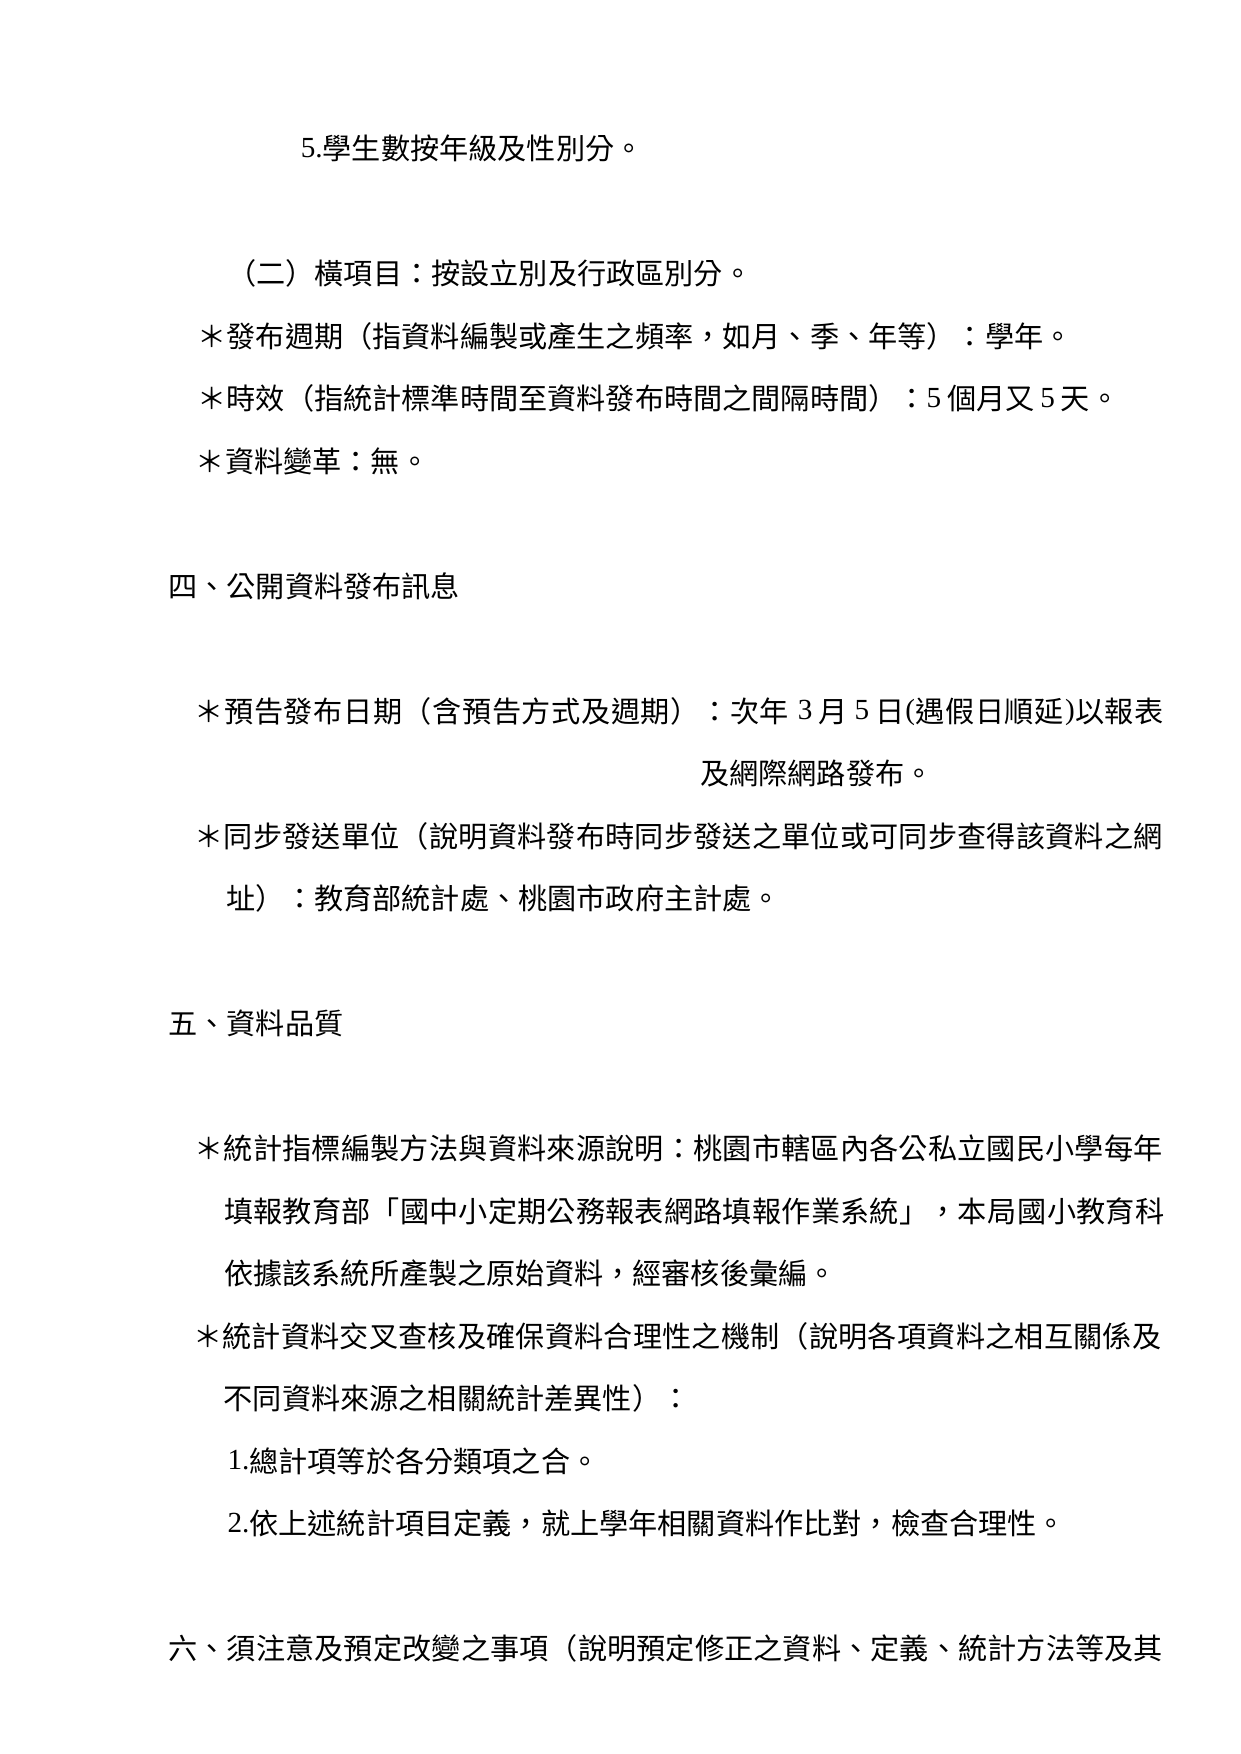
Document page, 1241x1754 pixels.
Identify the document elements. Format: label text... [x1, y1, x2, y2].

table_header 5.學生數按年級及性別分。 （二）橫項目：按設立別及行政區別分。 ＊發布週期（指資料編製或產生之頻率，如月、季、年等）：學年。 ＊時效（指統計標準時間至資料發布時間之間隔時間）：5個月又5天。 ＊資料變革：無。 四、公開資料發布訊息 ＊預告發布日期（含預告方式及週期）：次年3月5日(遇假日順延)以報表及網際網路發布。 ＊同步發送單位（說明資料發布時同步發送之單位或可同步查得該資料之網址）：教育部統計處、桃園市政府主計處。 五、資料品質 ＊統計指標編製方法與資料來源說明：桃園市轄區內各公私立國民小學每年填報教育部「國中小定期公務報表網路填報作業系統」，本局國小教育科依據該系統所產製之原始資料，經審核後彙編。 ＊統計資料交叉查核及確保資料合理性之機制（說明各項資料之相互關係及不同資料來源之相關統計差異性）： 1.總計項等於各分類項之合。 2.依上述統計項目定義，就上學年相關資料作比對，檢查合理性。 六、須注意及預定改變之事項（說明預定修正之資料、定義、統計方法等及其 [157, 105, 1193, 1668]
